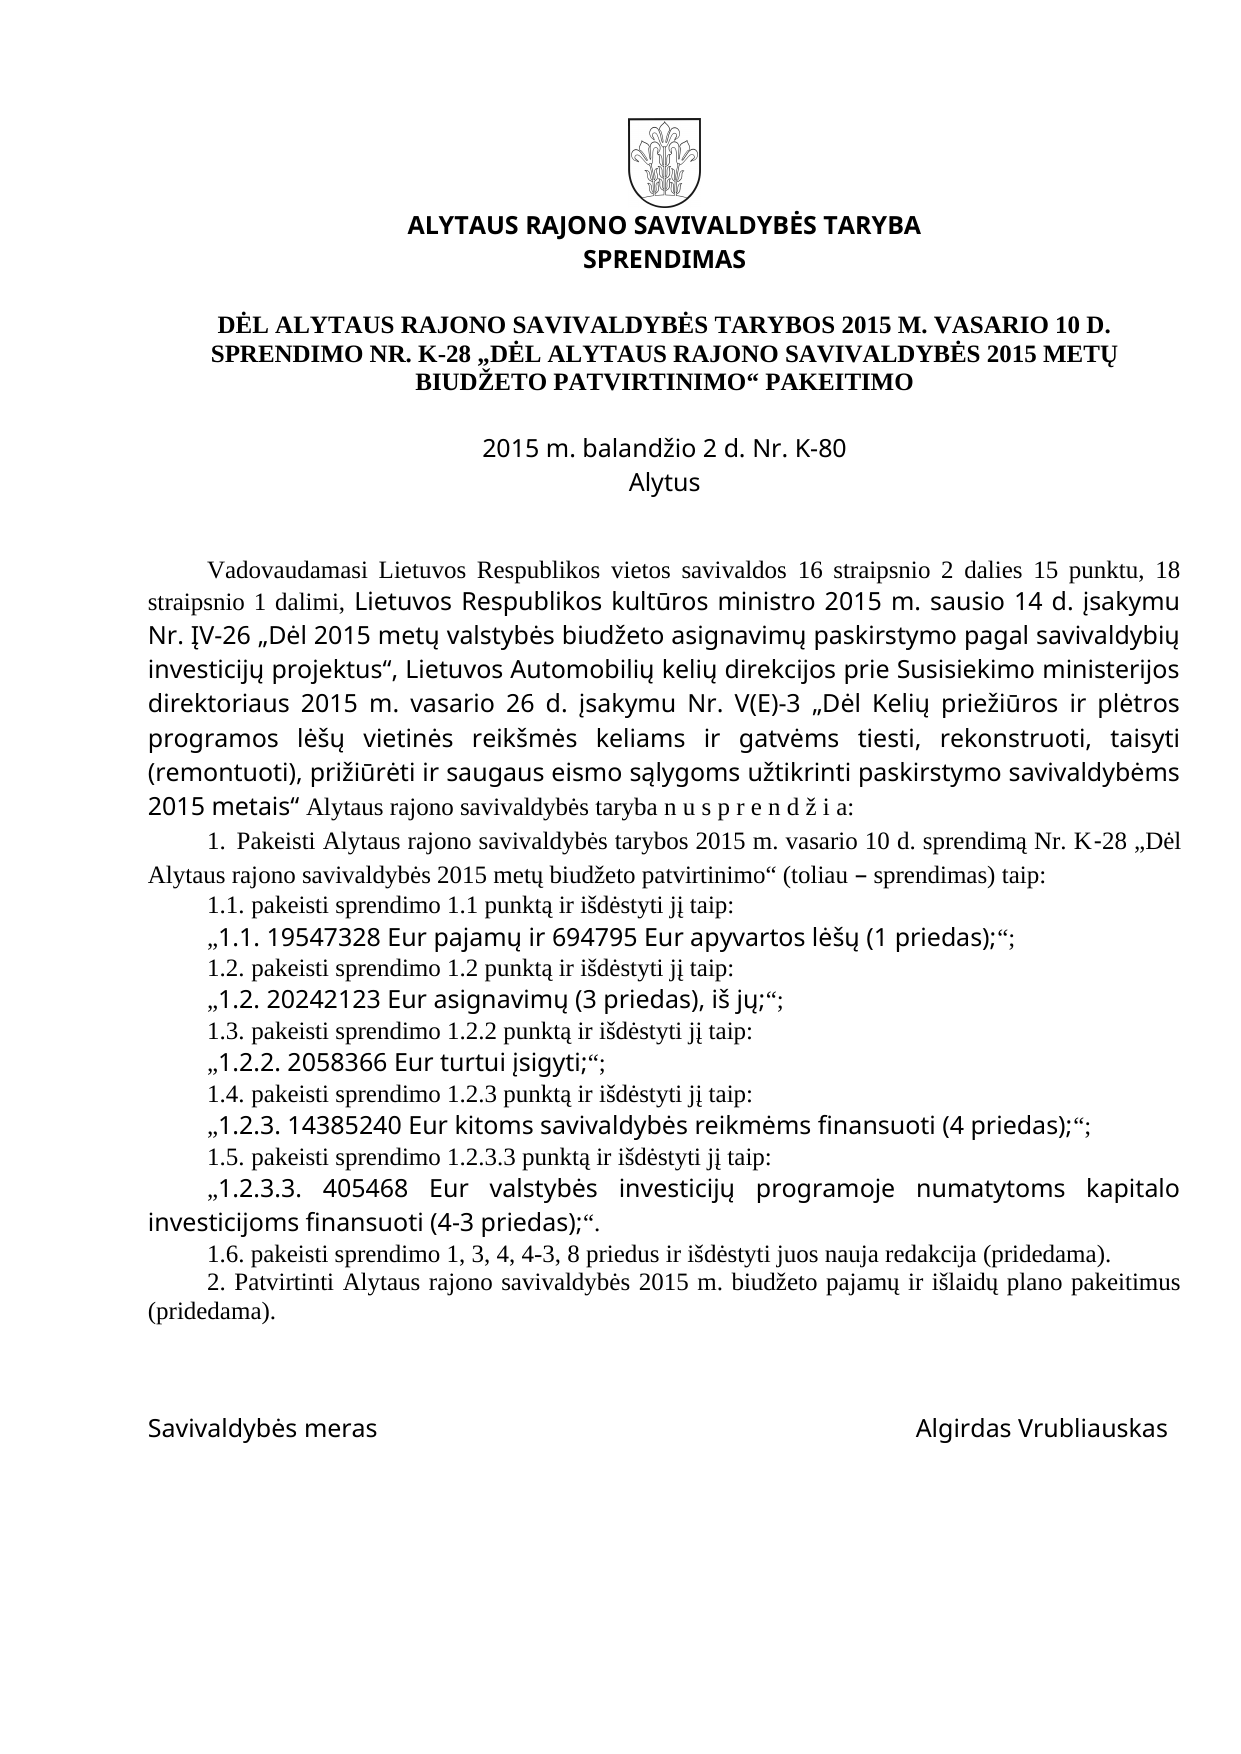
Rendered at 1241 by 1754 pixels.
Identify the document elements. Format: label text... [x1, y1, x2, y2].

text DĖL ALYTAUS RAJONO SAVIVALDYBĖS TARYBOS 2015 M. VASARIO 10 D. SPRENDIMO NR. K-28 „DĖL ALYTAUS RAJONO SAVIVALDYBĖS 2015 METŲ BIUDŽETO PATVIRTINIMO“ PAKEITIMO [148, 310, 1181, 396]
text ALYTAUS RAJONO SAVIVALDYBĖS TARYBA [148, 208, 1181, 242]
text 2015 m. balandžio 2 d. Nr. K-80 [148, 430, 1181, 464]
text „1.1. 19547328 Eur pajamų ir 694795 Eur apyvartos lėšų (1 priedas);“; [207, 919, 1181, 953]
text „1.2.3. 14385240 Eur kitoms savivaldybės reikmėms finansuoti (4 priedas);“; [148, 1108, 1181, 1142]
text SPRENDIMAS [148, 242, 1181, 276]
text 1.5. pakeisti sprendimo 1.2.3.3 punktą ir išdėstyti jį taip: [148, 1142, 1181, 1171]
text 1.4. pakeisti sprendimo 1.2.3 punktą ir išdėstyti jį taip: [148, 1079, 1181, 1108]
text 1.6. pakeisti sprendimo 1, 3, 4, 4-3, 8 priedus ir išdėstyti juos nauja redakcija (pridedama). [148, 1239, 1181, 1267]
text „1.2.2. 2058366 Eur turtui įsigyti;“; [207, 1045, 1181, 1079]
text 1.1. pakeisti sprendimo 1.1 punktą ir išdėstyti jį taip: [148, 891, 1181, 919]
text „1.2. 20242123 Eur asignavimų (3 priedas), iš jų;“; [207, 982, 1181, 1016]
text „1.2.3.3. 405468 Eur valstybės investicijų programoje numatytoms kapitalo investicijoms finansuoti (4-3 priedas);“. [148, 1171, 1181, 1239]
text 1.3. pakeisti sprendimo 1.2.2 punktą ir išdėstyti jį taip: [148, 1016, 1181, 1045]
text Savivaldybės meras Algirdas Vrubliauskas [148, 1411, 1181, 1445]
text Vadovaudamasi Lietuvos Respublikos vietos savivaldos 16 straipsnio 2 dalies 15 punktu, 18 straipsnio 1 dalimi, Lietuvos Respublikos kultūros ministro 2015 m. sausio 14 d. įsakymu Nr. ĮV-26 „Dėl 2015 metų valstybės biudžeto asignavimų paskirstymo pagal savivaldybių investicijų projektus“, Lietuvos Automobilių kelių direkcijos prie Susisiekimo ministerijos direktoriaus 2015 m. vasario 26 d. įsakymu Nr. V(E)-3 „Dėl Kelių priežiūros ir plėtros programos lėšų vietinės reikšmės keliams ir gatvėms tiesti, rekonstruoti, taisyti (remontuoti), prižiūrėti ir saugaus eismo sąlygoms užtikrinti paskirstymo savivaldybėms 2015 metais“ Alytaus rajono savivaldybės taryba n u s p r e n d ž i a: [148, 555, 1181, 822]
text Alytus [148, 464, 1181, 498]
text 1.2. pakeisti sprendimo 1.2 punktą ir išdėstyti jį taip: [148, 953, 1181, 982]
text 1. Pakeisti Alytaus rajono savivaldybės tarybos 2015 m. vasario 10 d. sprendimą Nr. K-28 „Dėl Alytaus rajono savivaldybės 2015 metų biudžeto patvirtinimo“ (toliau – sprendimas) taip: [148, 822, 1181, 891]
text 2. Patvirtinti Alytaus rajono savivaldybės 2015 m. biudžeto pajamų ir išlaidų plano pakeitimus (pridedama). [148, 1267, 1181, 1325]
